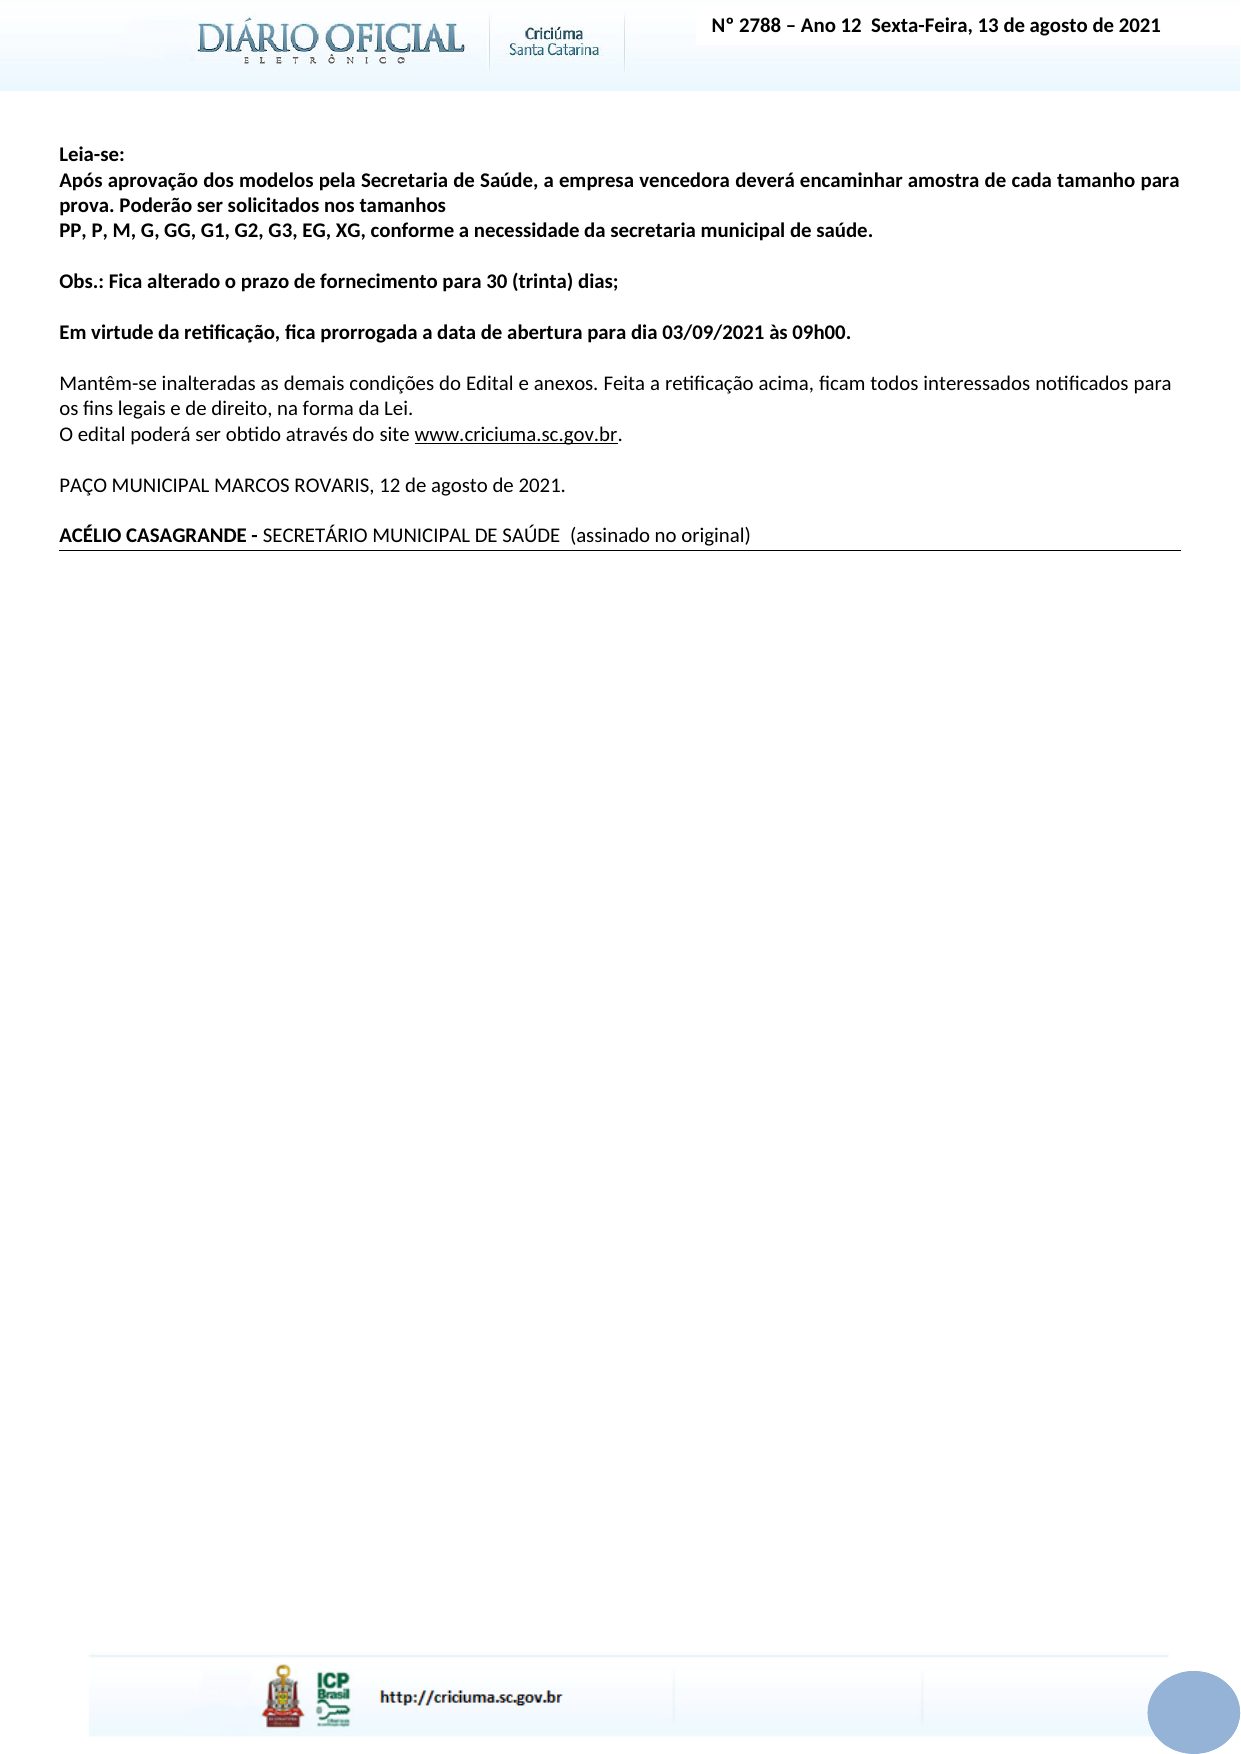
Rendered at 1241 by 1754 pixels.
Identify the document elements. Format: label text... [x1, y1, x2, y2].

text Mantêm-se inalteradas as demais condições do Edital e anexos. Feita a retificação acima, ficam todos interessados notificados para os fins legais e de direito, na forma da Lei. [59, 370, 1174, 421]
text Após aprovação dos modelos pela Secretaria de Saúde, a empresa vencedora deverá encaminhar amostra de cada tamanho para prova. Poderão ser solicitados nos tamanhos [59, 167, 1181, 218]
text Obs.: Fica alterado o prazo de fornecimento para 30 (trinta) dias; [59, 268, 1181, 294]
text O edital poderá ser obtido através do site www.criciuma.sc.gov.br. [59, 421, 1174, 446]
text ACÉLIO CASAGRANDE - SECRETÁRIO MUNICIPAL DE SAÚDE (assinado no original) [59, 523, 1181, 550]
text PAÇO MUNICIPAL MARCOS ROVARIS, 12 de agosto de 2021. [59, 472, 1174, 497]
text PP, P, M, G, GG, G1, G2, G3, EG, XG, conforme a necessidade da secretaria municipal de saúde. [59, 218, 1181, 243]
text Em virtude da retificação, fica prorrogada a data de abertura para dia 03/09/2021 às 09h00. [59, 319, 1181, 345]
text Leia-se: [59, 141, 1181, 167]
